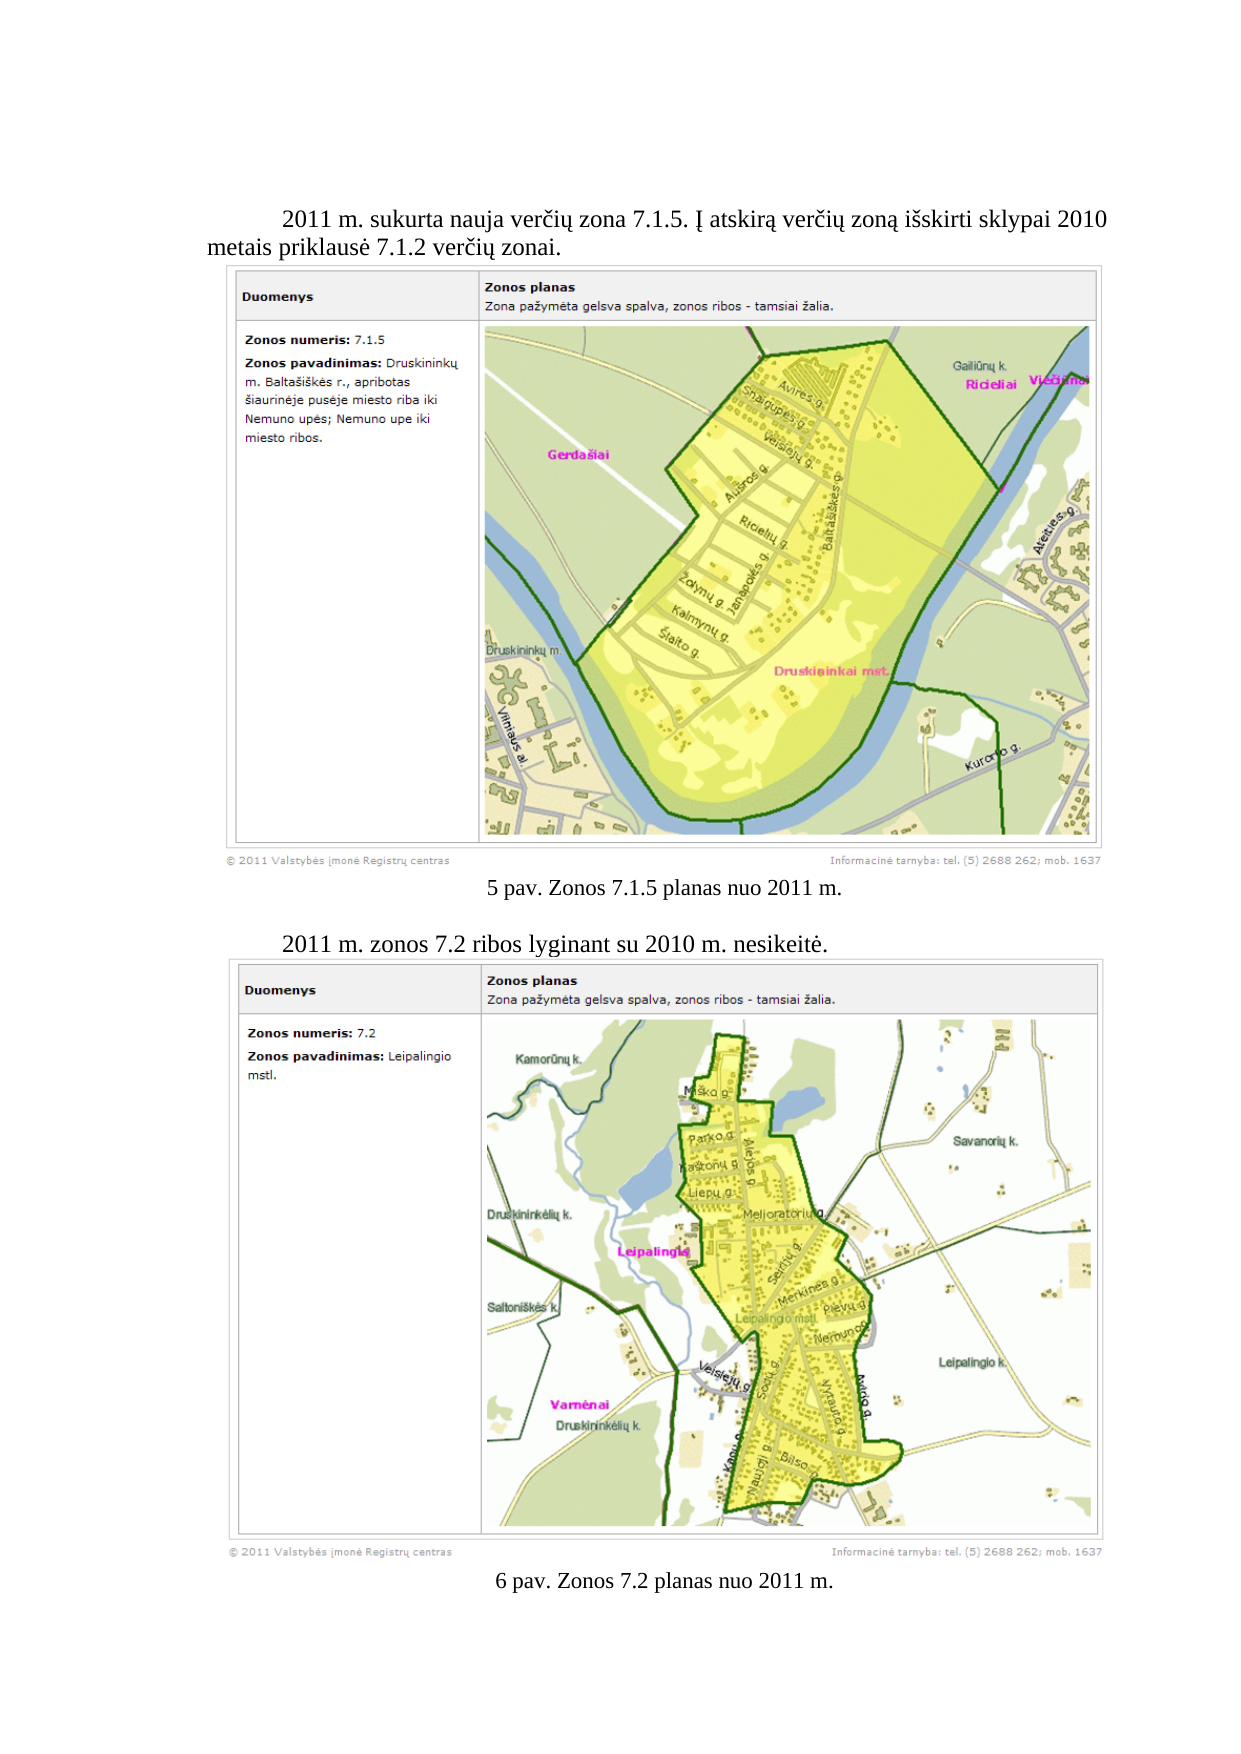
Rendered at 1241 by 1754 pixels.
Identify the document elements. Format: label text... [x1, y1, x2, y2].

text 2011 m. sukurta nauja verčių zona 7.1.5. Į atskirą verčių zoną išskirti sklypai 2010 metais priklausė 7.1.2 verčių zonai. [207, 204, 1122, 261]
text 5 pav. Zonos 7.1.5 planas nuo 2011 m. [207, 874, 1122, 900]
text 6 pav. Zonos 7.2 planas nuo 2011 m. [207, 1567, 1122, 1593]
text 2011 m. zonos 7.2 ribos lyginant su 2010 m. nesikeitė. [207, 929, 1122, 957]
